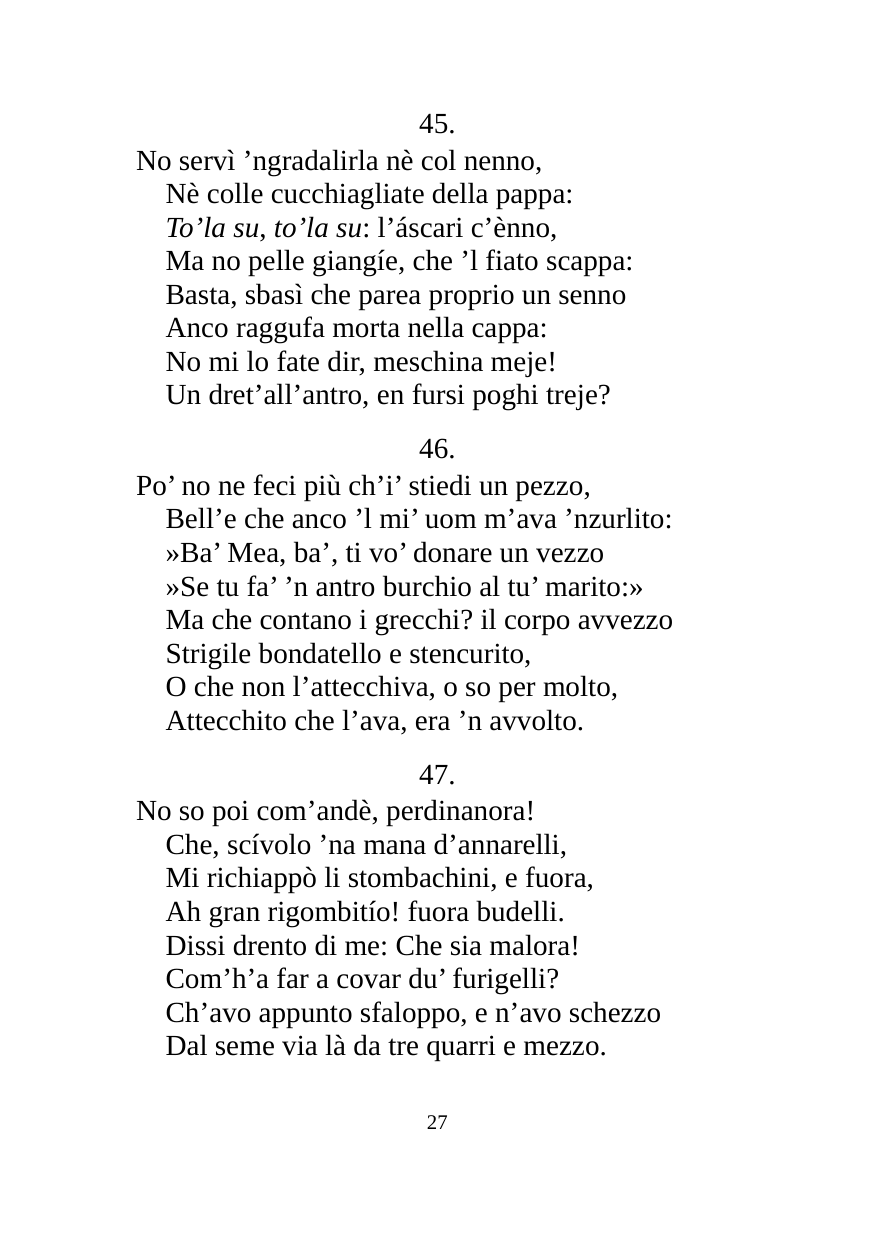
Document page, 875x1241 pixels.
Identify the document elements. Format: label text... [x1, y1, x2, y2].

text No servì ’ngradalirla nè col nenno, Nè colle cucchiagliate della pappa: To’la su, to’la su: l’áscari c’ènno, Ma no pelle giangíe, che ’l fiato scappa: Basta, sbasì che parea proprio un senno Anco raggufa morta nella cappa: No mi lo fate dir, meschina meje! Un dret’all’antro, en fursi poghi treje? [136, 143, 768, 411]
text No so poi com’andè, perdinanora! Che, scívolo ’na mana d’annarelli, Mi richiappò li stombachini, e fuora, Ah gran rigombitío! fuora budelli. Dissi drento di me: Che sia malora! Com’h’a far a covar du’ furigelli? Ch’avo appunto sfaloppo, e n’avo schezzo Dal seme via là da tre quarri e mezzo. [136, 793, 768, 1062]
text Po’ no ne feci più ch’i’ stiedi un pezzo, Bell’e che anco ’l mi’ uom m’ava ’nzurlito: »Ba’ Mea, ba’, ti vo’ donare un vezzo »Se tu fa’ ’n antro burchio al tu’ marito:» Ma che contano i grecchi? il corpo avvezzo Strigile bondatello e stencurito, O che non l’attecchiva, o so per molto, Attecchito che l’ava, era ’n avvolto. [136, 468, 768, 736]
text 45. [106, 106, 768, 140]
text 47. [106, 757, 768, 791]
text 46. [106, 432, 768, 465]
